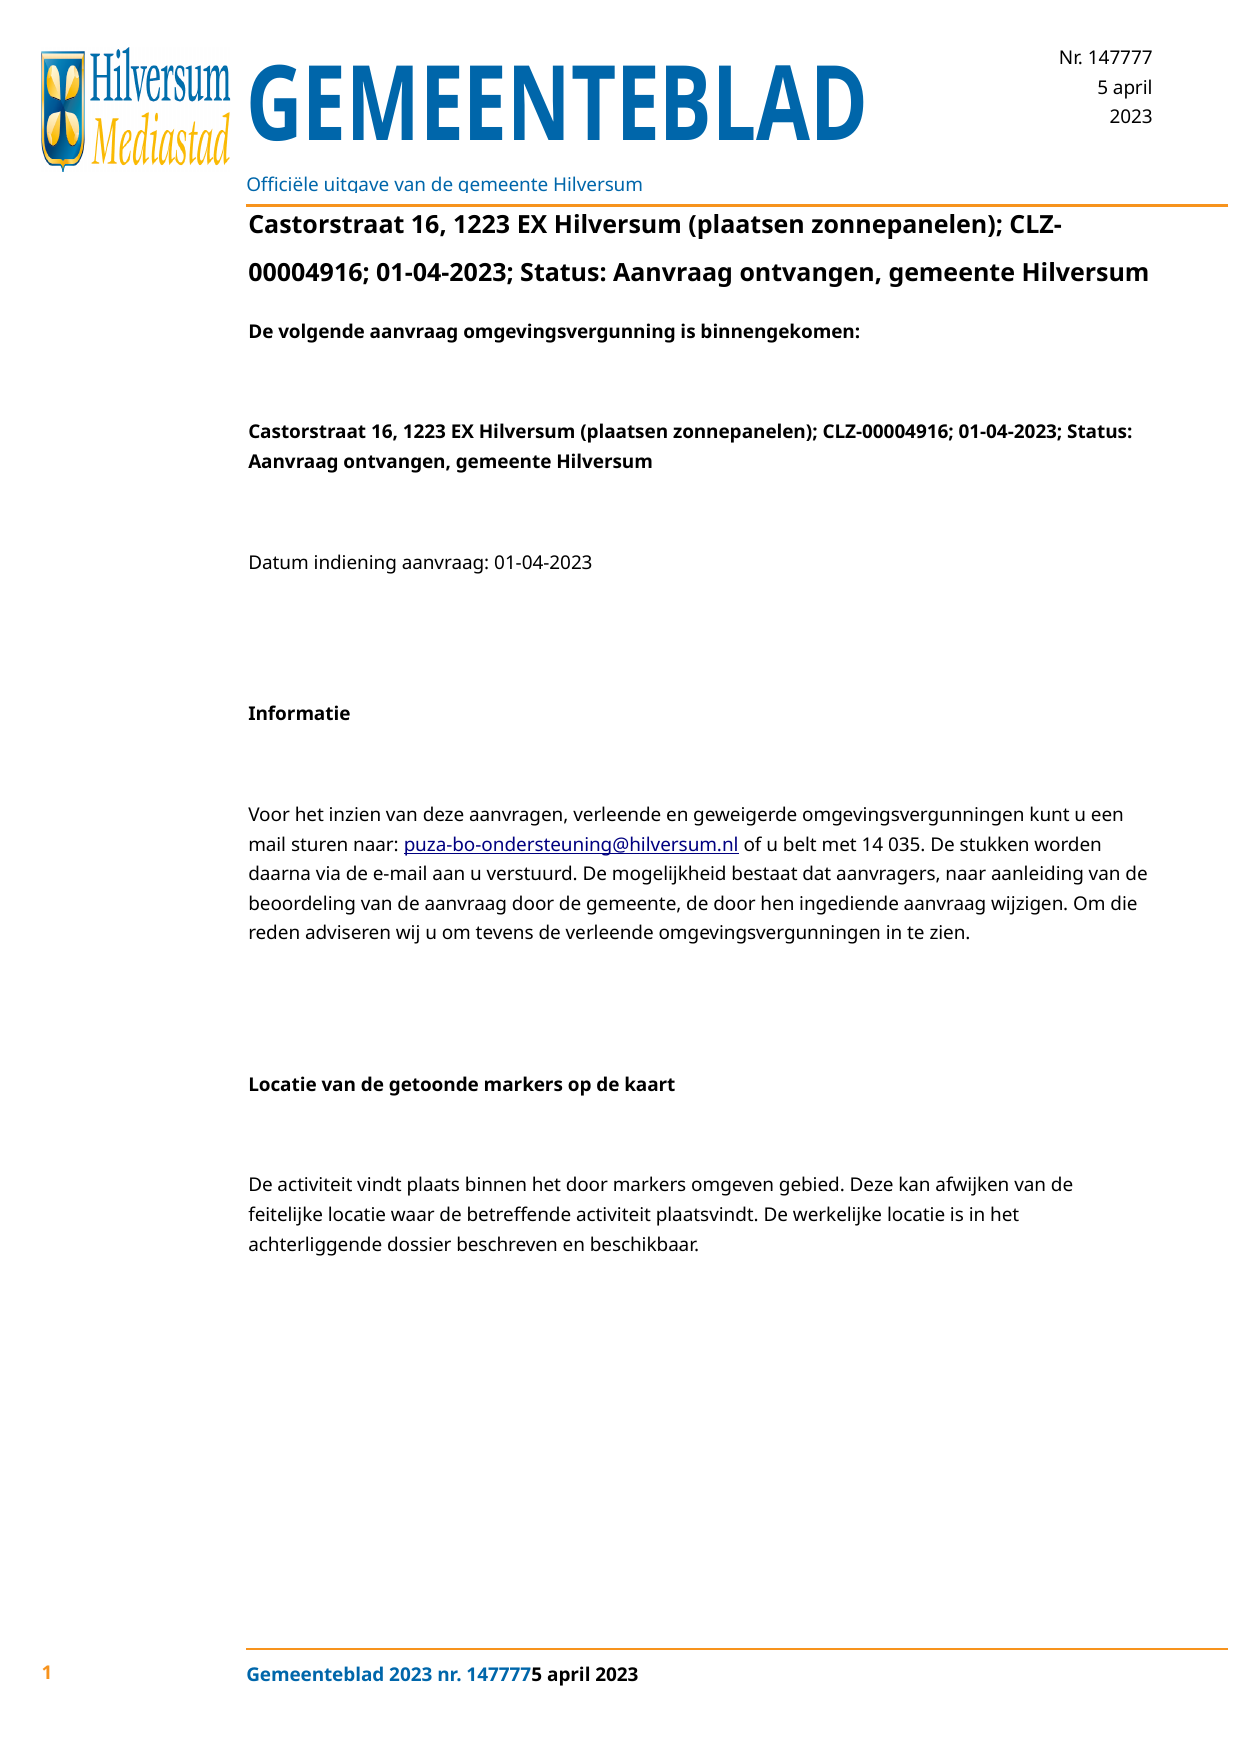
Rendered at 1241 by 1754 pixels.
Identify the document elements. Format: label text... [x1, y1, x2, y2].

text Voor het inzien van deze aanvragen, verleende en geweigerde omgevingsvergunningen kunt u een mail sturen naar: puza-bo-ondersteuning@hilversum.nl of u belt met 14 035. De stukken worden daarna via de e-mail aan u verstuurd. De mogelijkheid bestaat dat aanvragers, naar aanleiding van de beoordeling van de aanvraag door de gemeente, de door hen ingediende aanvraag wijzigen. Om die reden adviseren wij u om tevens de verleende omgevingsvergunningen in te zien. [248, 801, 1152, 945]
text Locatie van de getoonde markers op de kaart [248, 1071, 1152, 1097]
text Informatie [248, 700, 1152, 726]
text De activiteit vindt plaats binnen het door markers omgeven gebied. Deze kan afwijken van de feitelijke locatie waar de betreffende activiteit plaatsvindt. De werkelijke locatie is in het achterliggende dossier beschreven en beschikbaar. [248, 1172, 1152, 1257]
text Castorstraat 16, 1223 EX Hilversum (plaatsen zonnepanelen); CLZ-00004916; 01-04-2023; Status: Aanvraag ontvangen, gemeente Hilversum [248, 207, 1152, 288]
picture [41, 47, 231, 172]
text Datum indiening aanvraag: 01-04-2023 [248, 549, 1152, 575]
text Castorstraat 16, 1223 EX Hilversum (plaatsen zonnepanelen); CLZ-00004916; 01-04-2023; Status: Aanvraag ontvangen, gemeente Hilversum [248, 419, 1152, 474]
text De volgende aanvraag omgevingsvergunning is binnengekomen: [248, 318, 1152, 344]
